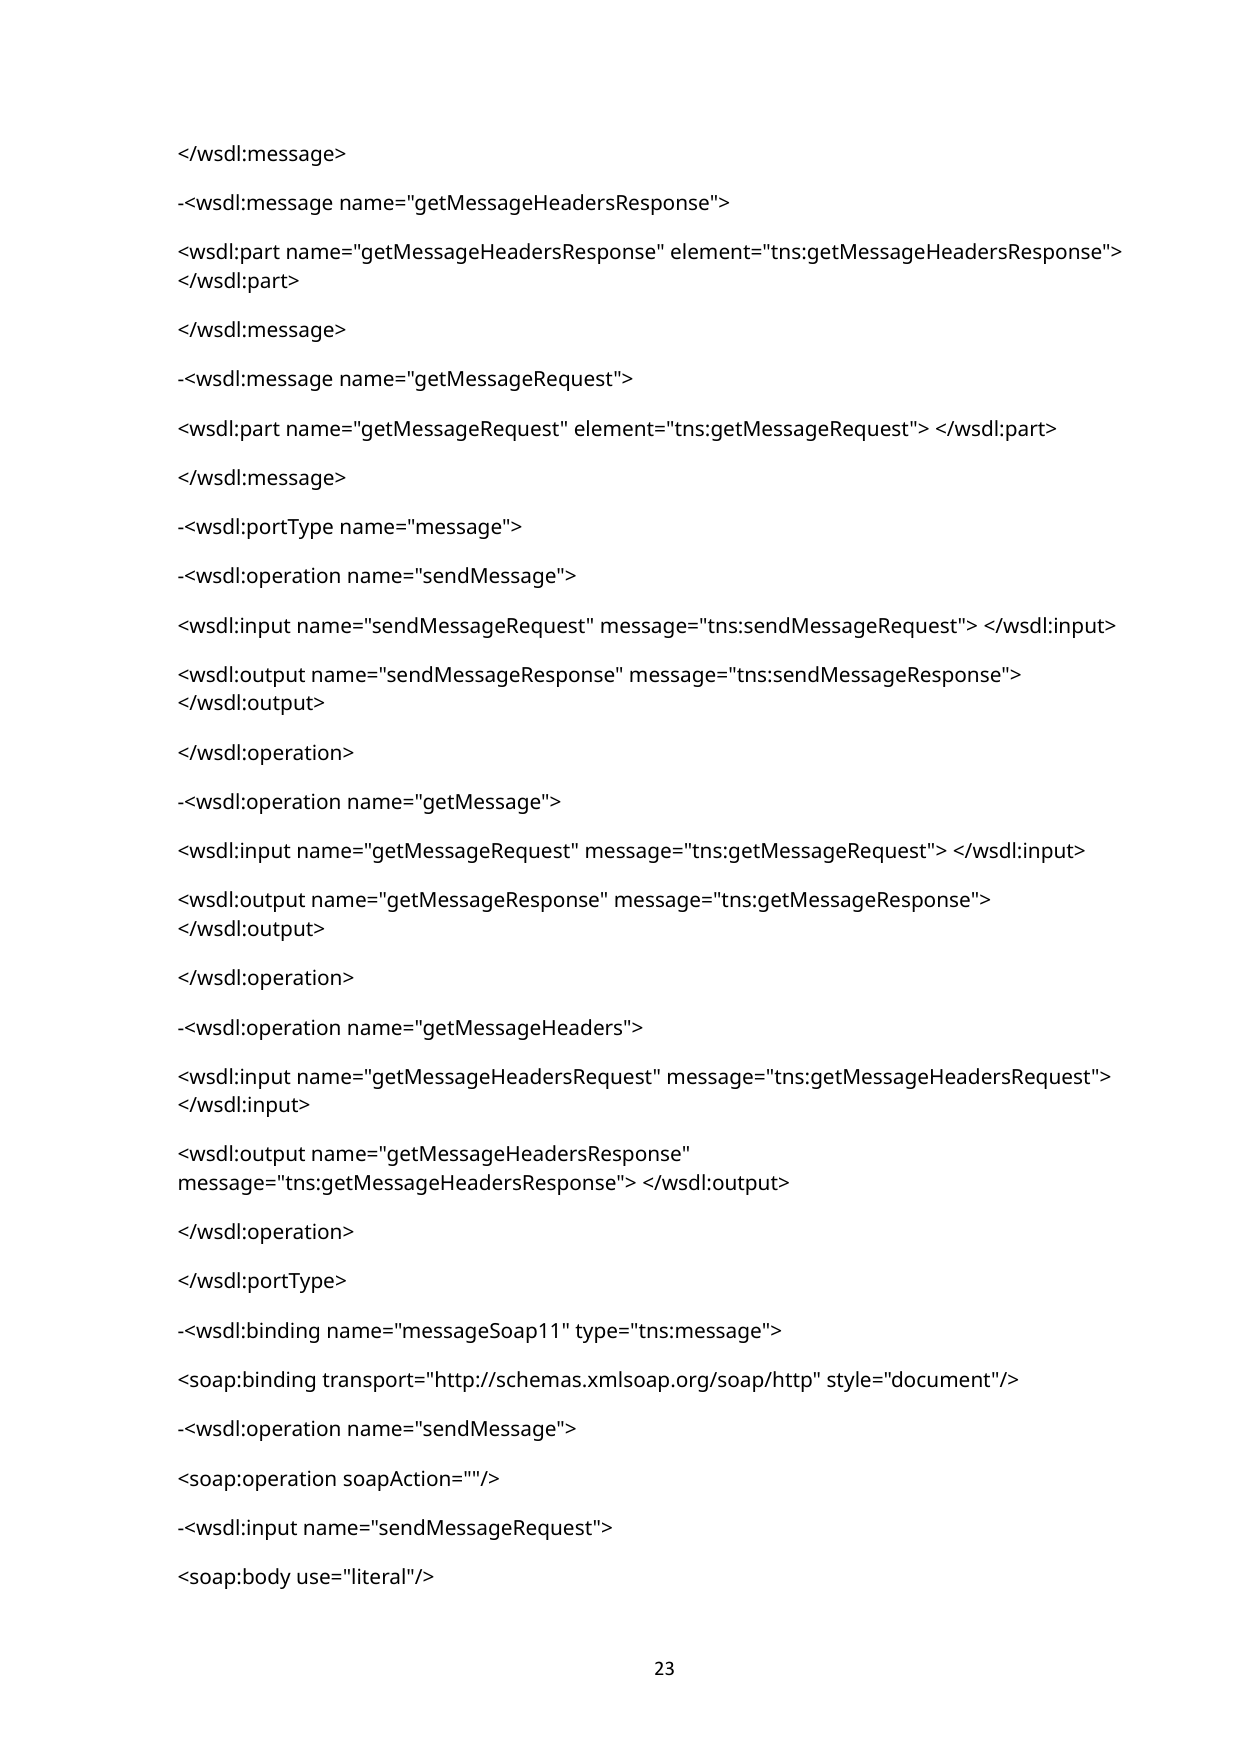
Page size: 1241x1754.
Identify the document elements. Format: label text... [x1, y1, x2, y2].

table_header </wsdl:message> -<wsdl:message name="getMessageHeadersResponse"> <wsdl:part name="getMessageHeadersResponse" element="tns:getMessageHeadersResponse"> </wsdl:part> </wsdl:message> -<wsdl:message name="getMessageRequest"> <wsdl:part name="getMessageRequest" element="tns:getMessageRequest"> </wsdl:part> </wsdl:message> -<wsdl:portType name="message"> -<wsdl:operation name="sendMessage"> <wsdl:input name="sendMessageRequest" message="tns:sendMessageRequest"> </wsdl:input> <wsdl:output name="sendMessageResponse" message="tns:sendMessageResponse"> </wsdl:output> </wsdl:operation> -<wsdl:operation name="getMessage"> <wsdl:input name="getMessageRequest" message="tns:getMessageRequest"> </wsdl:input> <wsdl:output name="getMessageResponse" message="tns:getMessageResponse"> </wsdl:output> </wsdl:operation> -<wsdl:operation name="getMessageHeaders"> <wsdl:input name="getMessageHeadersRequest" message="tns:getMessageHeadersRequest"> </wsdl:input> <wsdl:output name="getMessageHeadersResponse" message="tns:getMessageHeadersResponse"> </wsdl:output> </wsdl:operation> </wsdl:portType> -<wsdl:binding name="messageSoap11" type="tns:message"> <soap:binding transport="http://schemas.xmlsoap.org/soap/http" style="document"/> -<wsdl:operation name="sendMessage"> <soap:operation soapAction=""/> -<wsdl:input name="sendMessageRequest"> <soap:body use="literal"/> [166, 118, 1139, 1611]
